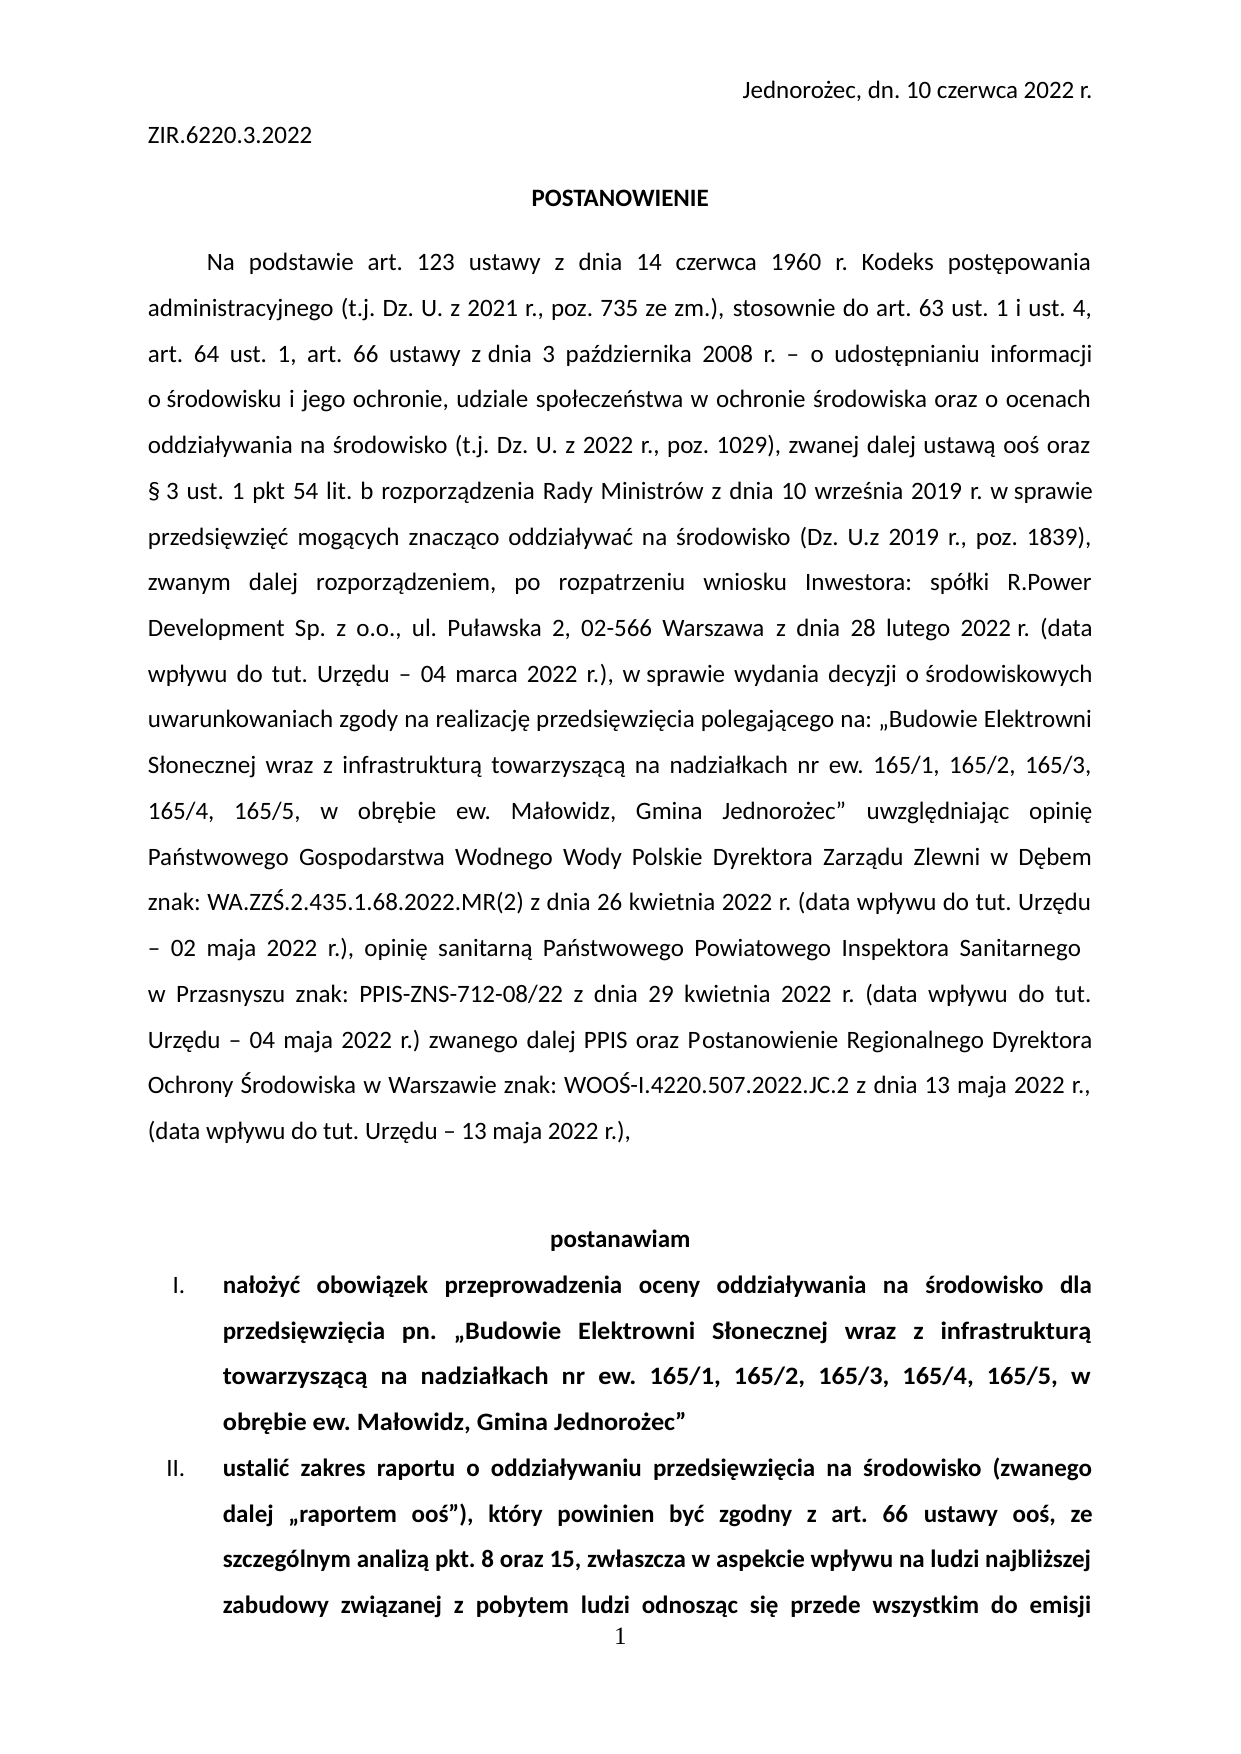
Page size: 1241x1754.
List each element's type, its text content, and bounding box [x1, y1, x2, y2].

text ZIR.6220.3.2022 [148, 119, 1093, 150]
text Na podstawie art. 123 ustawy z dnia 14 czerwca 1960 r. Kodeks postępowania administracyjnego (t.j. Dz. U. z 2021 r., poz. 735 ze zm.), stosownie do art. 63 ust. 1 i ust. 4, art. 64 ust. 1, art. 66 ustawy z dnia 3 października 2008 r. – o udostępnianiu informacji o środowisku i jego ochronie, udziale społeczeństwa w ochronie środowiska oraz o ocenach oddziaływania na środowisko (t.j. Dz. U. z 2022 r., poz. 1029), zwanej dalej ustawą ooś oraz § 3 ust. 1 pkt 54 lit. b rozporządzenia Rady Ministrów z dnia 10 września 2019 r. w sprawie przedsięwzięć mogących znacząco oddziaływać na środowisko (Dz. U.z 2019 r., poz. 1839), zwanym dalej rozporządzeniem, po rozpatrzeniu wniosku Inwestora: spółki R.Power Development Sp. z o.o., ul. Puławska 2, 02-566 Warszawa z dnia 28 lutego 2022 r. (data wpływu do tut. Urzędu – 04 marca 2022 r.), w sprawie wydania decyzji o środowiskowych uwarunkowaniach zgody na realizację przedsięwzięcia polegającego na: „Budowie Elektrowni Słonecznej wraz z infrastrukturą towarzyszącą na nadziałkach nr ew. 165/1, 165/2, 165/3, 165/4, 165/5, w obrębie ew. Małowidz, Gmina Jednorożec” uwzględniając opinię Państwowego Gospodarstwa Wodnego Wody Polskie Dyrektora Zarządu Zlewni w Dębem znak: WA.ZZŚ.2.435.1.68.2022.MR(2) z dnia 26 kwietnia 2022 r. (data wpływu do tut. Urzędu – 02 maja 2022 r.), opinię sanitarną Państwowego Powiatowego Inspektora Sanitarnego w Przasnyszu znak: PPIS-ZNS-712-08/22 z dnia 29 kwietnia 2022 r. (data wpływu do tut. Urzędu – 04 maja 2022 r.) zwanego dalej PPIS oraz Postanowienie Regionalnego Dyrektora Ochrony Środowiska w Warszawie znak: WOOŚ-I.4220.507.2022.JC.2 z dnia 13 maja 2022 r., (data wpływu do tut. Urzędu – 13 maja 2022 r.), [148, 246, 1093, 1146]
text POSTANOWIENIE [148, 182, 1093, 212]
list ustalić zakres raportu o oddziaływaniu przedsięwzięcia na środowisko (zwanego dalej „raportem ooś”), który powinien być zgodny z art. 66 ustawy ooś, ze szczególnym analizą pkt. 8 oraz 15, zwłaszcza w aspekcie wpływu na ludzi najbliższej zabudowy związanej z pobytem ludzi odnosząc się przede wszystkim do emisji [185, 1452, 1093, 1620]
list nałożyć obowiązek przeprowadzenia oceny oddziaływania na środowisko dla przedsięwzięcia pn. „Budowie Elektrowni Słonecznej wraz z infrastrukturą towarzyszącą na nadziałkach nr ew. 165/1, 165/2, 165/3, 165/4, 165/5, w obrębie ew. Małowidz, Gmina Jednorożec” [185, 1269, 1093, 1437]
text Jednorożec, dn. 10 czerwca 2022 r. [148, 74, 1093, 104]
text postanawiam [148, 1223, 1093, 1254]
